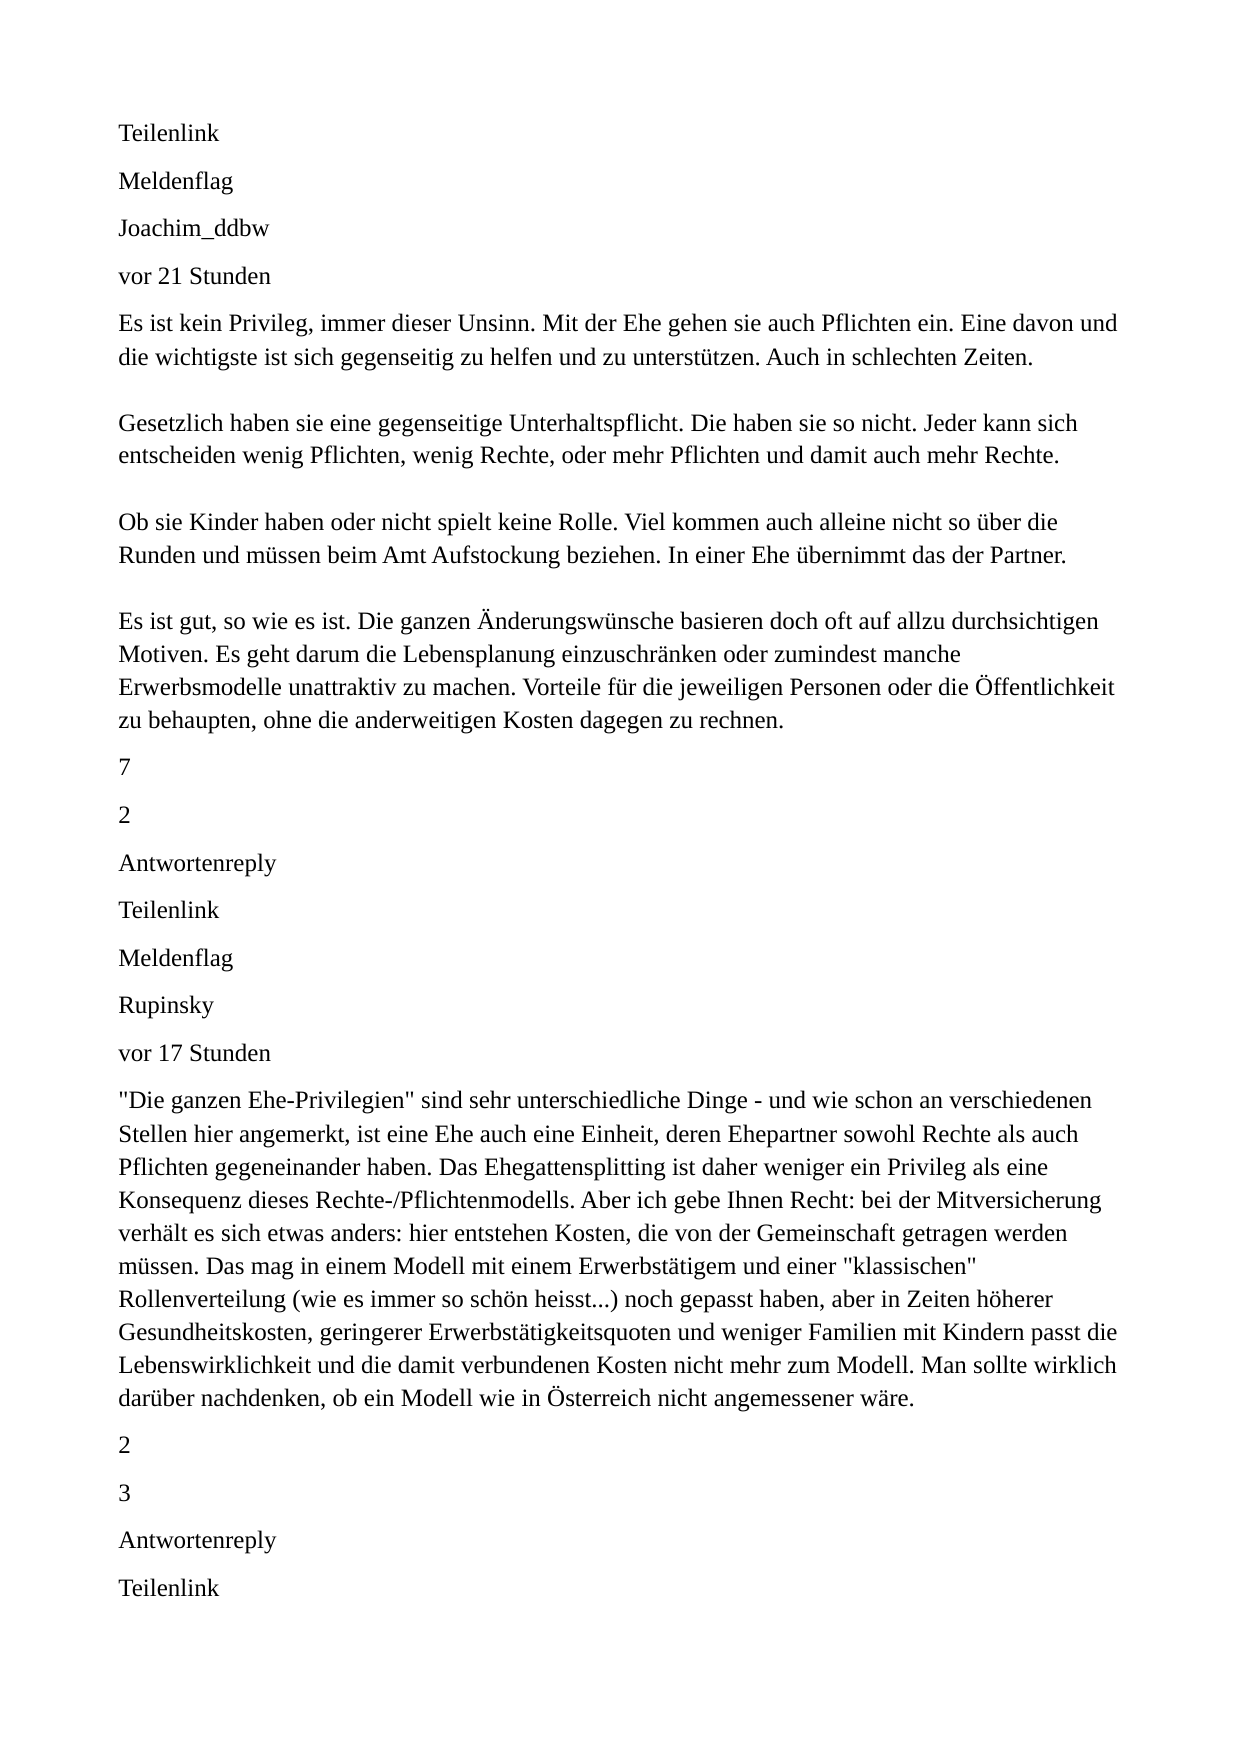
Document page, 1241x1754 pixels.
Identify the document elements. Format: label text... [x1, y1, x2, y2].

text Joachim_ddbw [118, 213, 1122, 242]
text Teilenlink [118, 895, 1122, 924]
text Teilenlink [118, 118, 1122, 147]
text "Die ganzen Ehe-Privilegien" sind sehr unterschiedliche Dinge - und wie schon an verschiedenen Stellen hier angemerkt, ist eine Ehe auch eine Einheit, deren Ehepartner sowohl Rechte als auch Pflichten gegeneinander haben. Das Ehegattensplitting ist daher weniger ein Privileg als eine Konsequenz dieses Rechte-/Pflichtenmodells. Aber ich gebe Ihnen Recht: bei der Mitversicherung verhält es sich etwas anders: hier entstehen Kosten, die von der Gemeinschaft getragen werden müssen. Das mag in einem Modell mit einem Erwerbstätigem und einer "klassischen" Rollenverteilung (wie es immer so schön heisst...) noch gepasst haben, aber in Zeiten höherer Gesundheitskosten, geringerer Erwerbstätigkeitsquoten und weniger Familien mit Kindern passt die Lebenswirklichkeit und die damit verbundenen Kosten nicht mehr zum Modell. Man sollte wirklich darüber nachdenken, ob ein Modell wie in Österreich nicht angemessener wäre. [118, 1086, 1122, 1412]
text 2 [118, 800, 1122, 829]
text vor 17 Stunden [118, 1038, 1122, 1067]
text vor 21 Stunden [118, 261, 1122, 290]
text Es ist kein Privileg, immer dieser Unsinn. Mit der Ehe gehen sie auch Pflichten ein. Eine davon und die wichtigste ist sich gegenseitig zu helfen und zu unterstützen. Auch in schlechten Zeiten. Gesetzlich haben sie eine gegenseitige Unterhaltspflicht. Die haben sie so nicht. Jeder kann sich entscheiden wenig Pflichten, wenig Rechte, oder mehr Pflichten und damit auch mehr Rechte. Ob sie Kinder haben oder nicht spielt keine Rolle. Viel kommen auch alleine nicht so über die Runden und müssen beim Amt Aufstockung beziehen. In einer Ehe übernimmt das der Partner. Es ist gut, so wie es ist. Die ganzen Änderungswünsche basieren doch oft auf allzu durchsichtigen Motiven. Es geht darum die Lebensplanung einzuschränken oder zumindest manche Erwerbsmodelle unattraktiv zu machen. Vorteile für die jeweiligen Personen oder die Öffentlichkeit zu behaupten, ohne die anderweitigen Kosten dagegen zu rechnen. [118, 308, 1122, 733]
text Meldenflag [118, 166, 1122, 194]
text 7 [118, 752, 1122, 781]
text Antwortenreply [118, 848, 1122, 876]
text Teilenlink [118, 1573, 1122, 1602]
text Antwortenreply [118, 1526, 1122, 1554]
text Rupinsky [118, 990, 1122, 1019]
text Meldenflag [118, 943, 1122, 972]
text 3 [118, 1478, 1122, 1507]
text 2 [118, 1430, 1122, 1459]
